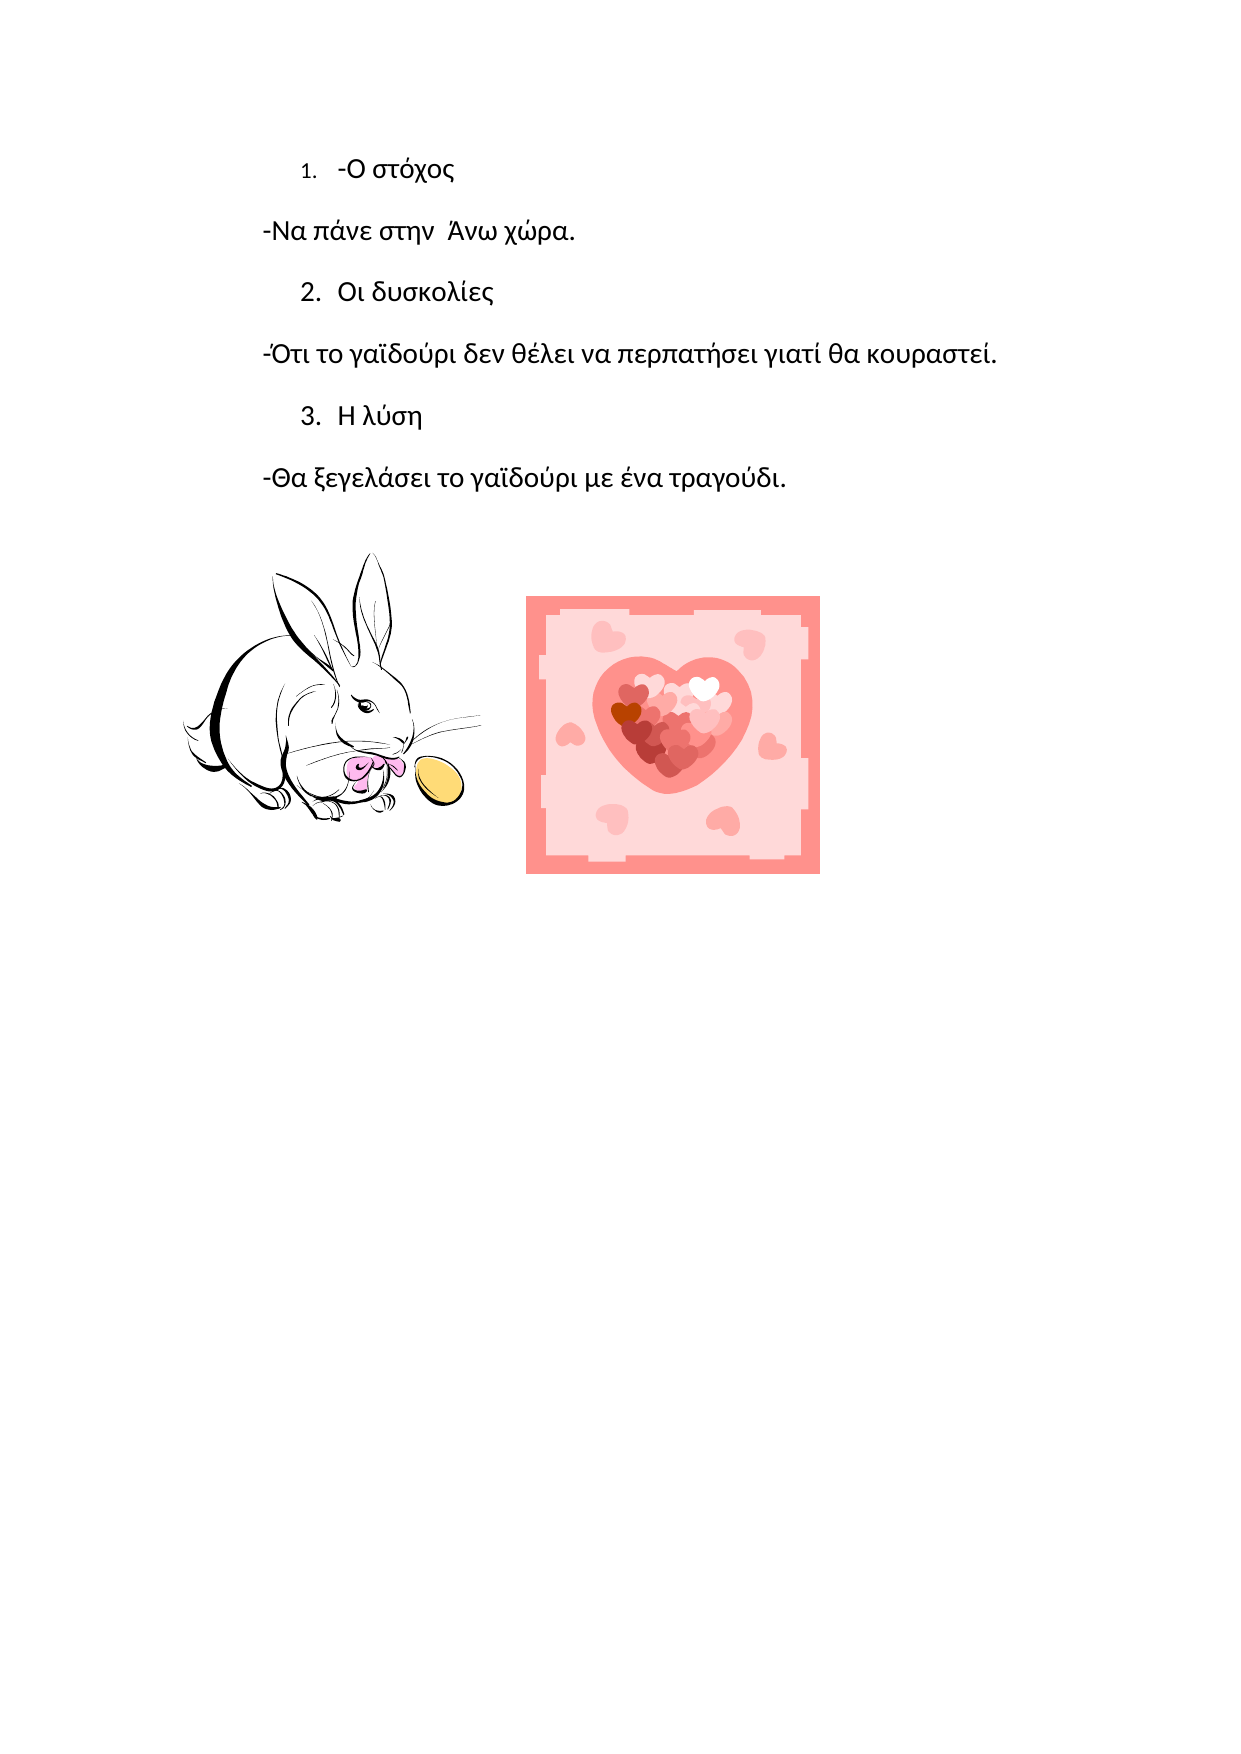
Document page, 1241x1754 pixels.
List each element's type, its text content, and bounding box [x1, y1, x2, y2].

text -Θα ξεγελάσει το γαϊδούρι με ένα τραγούδι. [262, 459, 1053, 494]
list Η λύση [300, 397, 1053, 433]
list Οι δυσκολίες [300, 273, 1053, 309]
list -Ο στόχος [300, 150, 1053, 186]
text -Ότι το γαϊδούρι δεν θέλει να περπατήσει γιατί θα κουραστεί. [262, 335, 1053, 371]
text -Να πάνε στην Άνω χώρα. [262, 212, 1053, 247]
